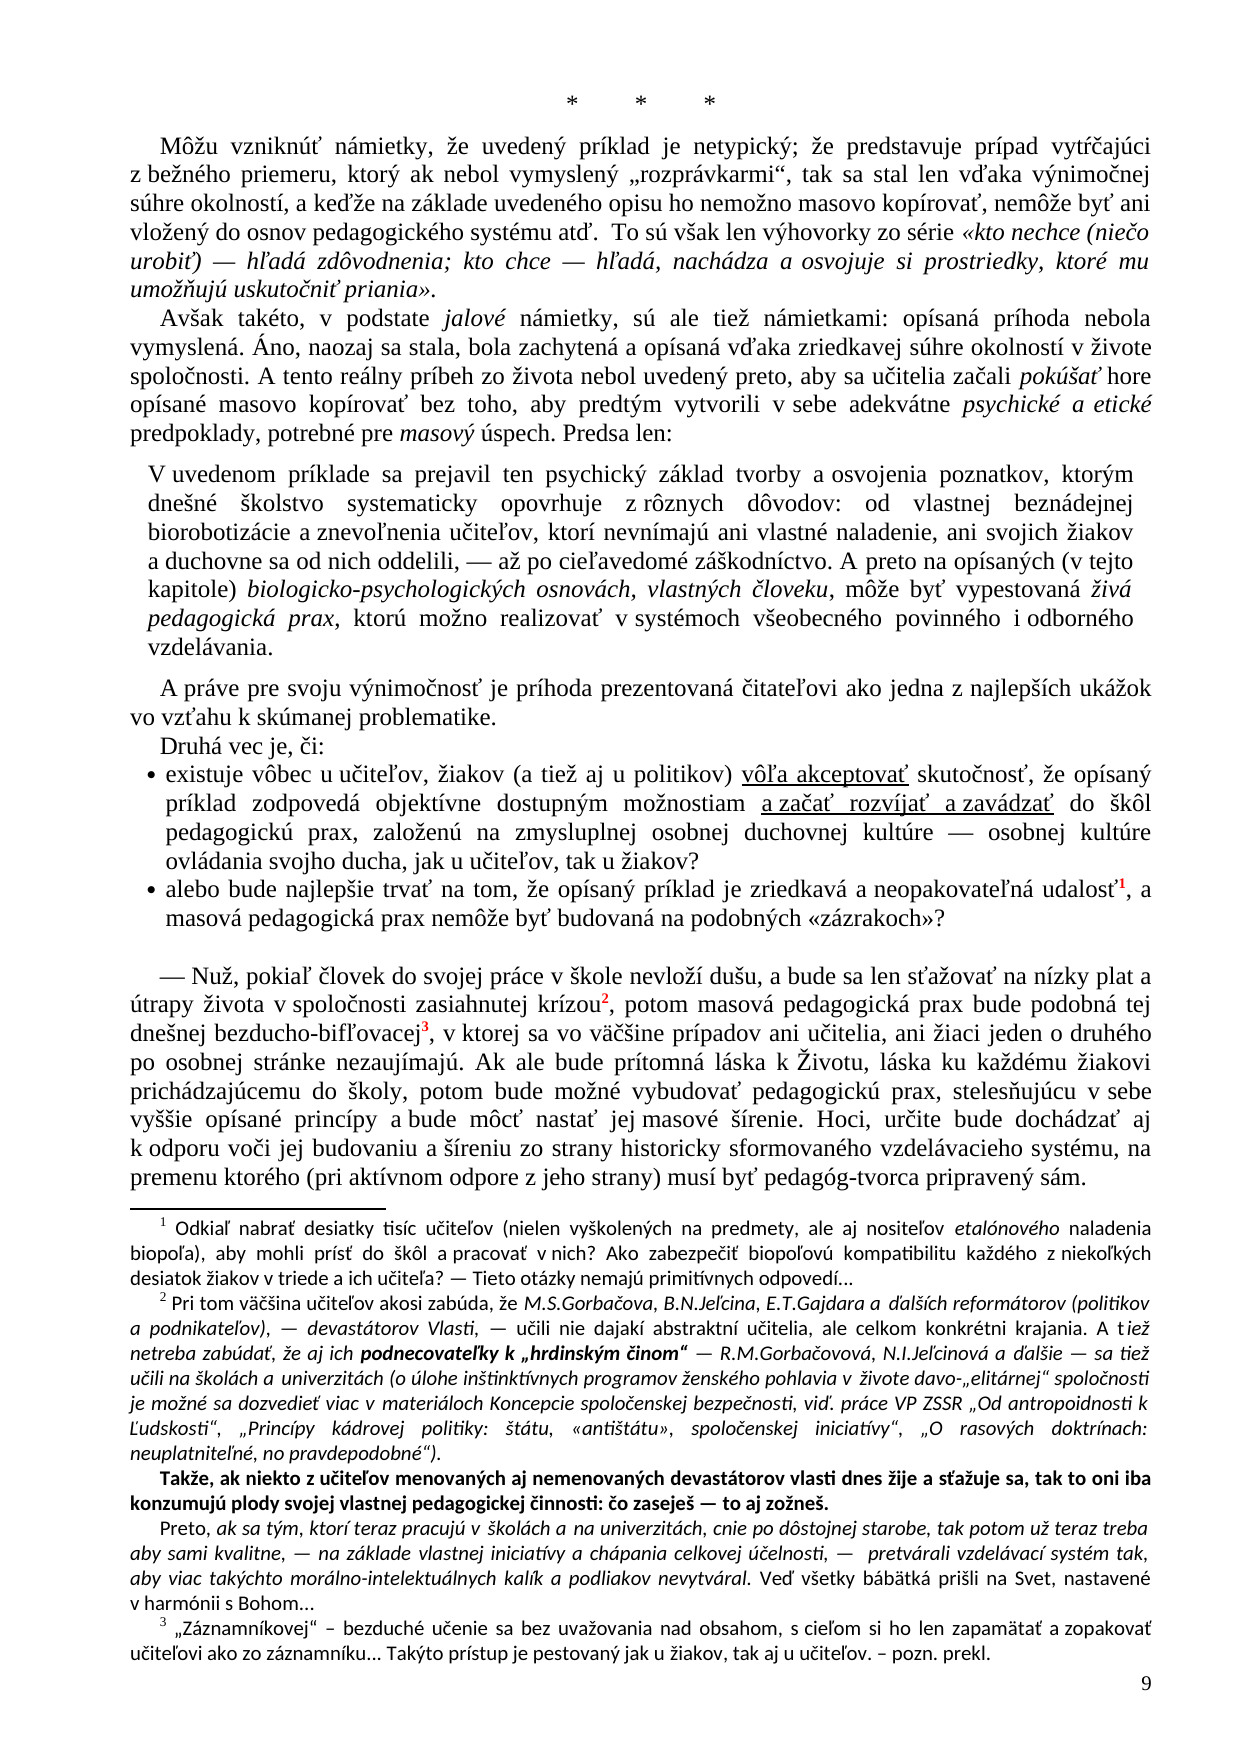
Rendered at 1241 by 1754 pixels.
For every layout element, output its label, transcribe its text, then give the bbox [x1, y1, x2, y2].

text Preto, ak sa tým, ktorí teraz pracujú v školách a na univerzitách, cnie po dôstojnej starobe, tak potom už teraz treba aby sami kvalitne, — na základe vlastnej iniciatívy a chápania celkovej účelnosti, — pretvárali vzdelávací systém tak, aby viac takýchto morálno-intelektuálnych kalík a podliakov nevytváral. Veď všetky bábätká prišli na Svet, nastavené v harmónii s Bohom... [130, 1515, 1152, 1615]
list Odkiaľ nabrať desiatky tisíc učiteľov (nielen vyškolených na predmety, ale aj nositeľov etalónového naladenia biopoľa), aby mohli prísť do škôl a pracovať v nich? Ako zabezpečiť biopoľovú kompatibilitu každého z niekoľkých desiatok žiakov v triede a ich učiteľa? — Tieto otázky nemajú primitívnych odpovedí... [130, 1215, 1152, 1290]
text Avšak takéto, v podstate jalové námietky, sú ale tiež námietkami: opísaná príhoda nebola vymyslená. Áno, naozaj sa stala, bola zachytená a opísaná vďaka zriedkavej súhre okolností v živote spoločnosti. A tento reálny príbeh zo života nebol uvedený preto, aby sa učitelia začali pokúšať hore opísané masovo kopírovať bez toho, aby predtým vytvorili v sebe adekvátne psychické a etické predpoklady, potrebné pre masový úspech. Predsa len: [130, 303, 1152, 447]
text A práve pre svoju výnimočnosť je príhoda prezentovaná čitateľovi ako jedna z najlepších ukážok vo vzťahu k skúmanej problematike. [130, 673, 1152, 731]
text Druhá vec je, či: [130, 731, 1152, 759]
text „Záznamníkovej“ – bezduché učenie sa bez uvažovania nad obsahom, s cieľom si ho len zapamätať a zopakovať učiteľovi ako zo záznamníku... Takýto prístup je pestovaný jak u žiakov, tak aj u učiteľov. – pozn. prekl. [130, 1615, 1152, 1665]
text Pri tom väčšina učiteľov akosi zabúda, že M.S.Gorbačova, B.N.Jeľcina, E.T.Gajdara a ďalších reformátorov (politikov a podnikateľov), — devastátorov Vlasti, — učili nie dajakí abstraktní učitelia, ale celkom konkrétni krajania. A tiež netreba zabúdať, že aj ich podnecovateľky k „hrdinským činom“ — R.M.Gorbačovová, N.I.Jeľcinová a ďalšie — sa tiež učili na školách a univerzitách (o úlohe inštinktívnych programov ženského pohlavia v živote davo-„elitárnej“ spoločnosti je možné sa dozvedieť viac v materiáloch Koncepcie spoločenskej bezpečnosti, viď. práce VP ZSSR „Od antropoidnosti k Ľudskosti“, „Princípy kádrovej politiky: štátu, «antištátu», spoločenskej iniciatívy“, „O rasových doktrínach: neuplatniteľné, no pravdepodobné“). [130, 1290, 1152, 1465]
text Takže, ak niekto z učiteľov menovaných aj nemenovaných devastátorov vlasti dnes žije a sťažuje sa, tak to oni iba konzumujú plody svojej vlastnej pedagogickej činnosti: čo zaseješ — to aj zožneš. [130, 1465, 1152, 1515]
text * * * [130, 89, 1152, 118]
list alebo bude najlepšie trvať na tom, že opísaný príklad je zriedkavá a neopakovateľná udalosť, a masová pedagogická prax nemôže byť budovaná na podobných «zázrakoch»? [148, 874, 1152, 932]
text — Nuž, pokiaľ človek do svojej práce v škole nevloží dušu, a bude sa len sťažovať na nízky plat a útrapy života v spoločnosti zasiahnutej krízou, potom masová pedagogická prax bude podobná tej dnešnej bezducho-bifľovacej, v ktorej sa vo väčšine prípadov ani učitelia, ani žiaci jeden o druhého po osobnej stránke nezaujímajú. Ak ale bude prítomná láska k Životu, láska ku každému žiakovi prichádzajúcemu do školy, potom bude možné vybudovať pedagogickú prax, stelesňujúcu v sebe vyššie opísané princípy a bude môcť nastať jej masové šírenie. Hoci, určite bude dochádzať aj k odporu voči jej budovaniu a šíreniu zo strany historicky sformovaného vzdelávacieho systému, na premenu ktorého (pri aktívnom odpore z jeho strany) musí byť pedagóg-tvorca pripravený sám. [130, 961, 1152, 1191]
text V uvedenom príklade sa prejavil ten psychický základ tvorby a osvojenia poznatkov, ktorým dnešné školstvo systematicky opovrhuje z rôznych dôvodov: od vlastnej beznádejnej biorobotizácie a znevoľnenia učiteľov, ktorí nevnímajú ani vlastné naladenie, ani svojich žiakov a duchovne sa od nich oddelili, — až po cieľavedomé záškodníctvo. A preto na opísaných (v tejto kapitole) biologicko-psychologických osnovách, vlastných človeku, môže byť vypestovaná živá pedagogická prax, ktorú možno realizovať v systémoch všeobecného povinného i odborného vzdelávania. [148, 459, 1134, 661]
text Môžu vzniknúť námietky, že uvedený príklad je netypický; že predstavuje prípad vytŕčajúci z bežného priemeru, ktorý ak nebol vymyslený „rozprávkarmi“, tak sa stal len vďaka výnimočnej súhre okolností, a keďže na základe uvedeného opisu ho nemožno masovo kopírovať, nemôže byť ani vložený do osnov pedagogického systému atď. To sú však len výhovorky zo série «kto nechce (niečo urobiť) — hľadá zdôvodnenia; kto chce — hľadá, nachádza a osvojuje si prostriedky, ktoré mu umožňujú uskutočniť priania». [130, 131, 1152, 303]
list existuje vôbec u učiteľov, žiakov (a tiež aj u politikov) vôľa akceptovať skutočnosť, že opísaný príklad zodpovedá objektívne dostupným možnostiam a začať rozvíjať a zavádzať do škôl pedagogickú prax, založenú na zmysluplnej osobnej duchovnej kultúre — osobnej kultúre ovládania svojho ducha, jak u učiteľov, tak u žiakov? [148, 759, 1152, 874]
